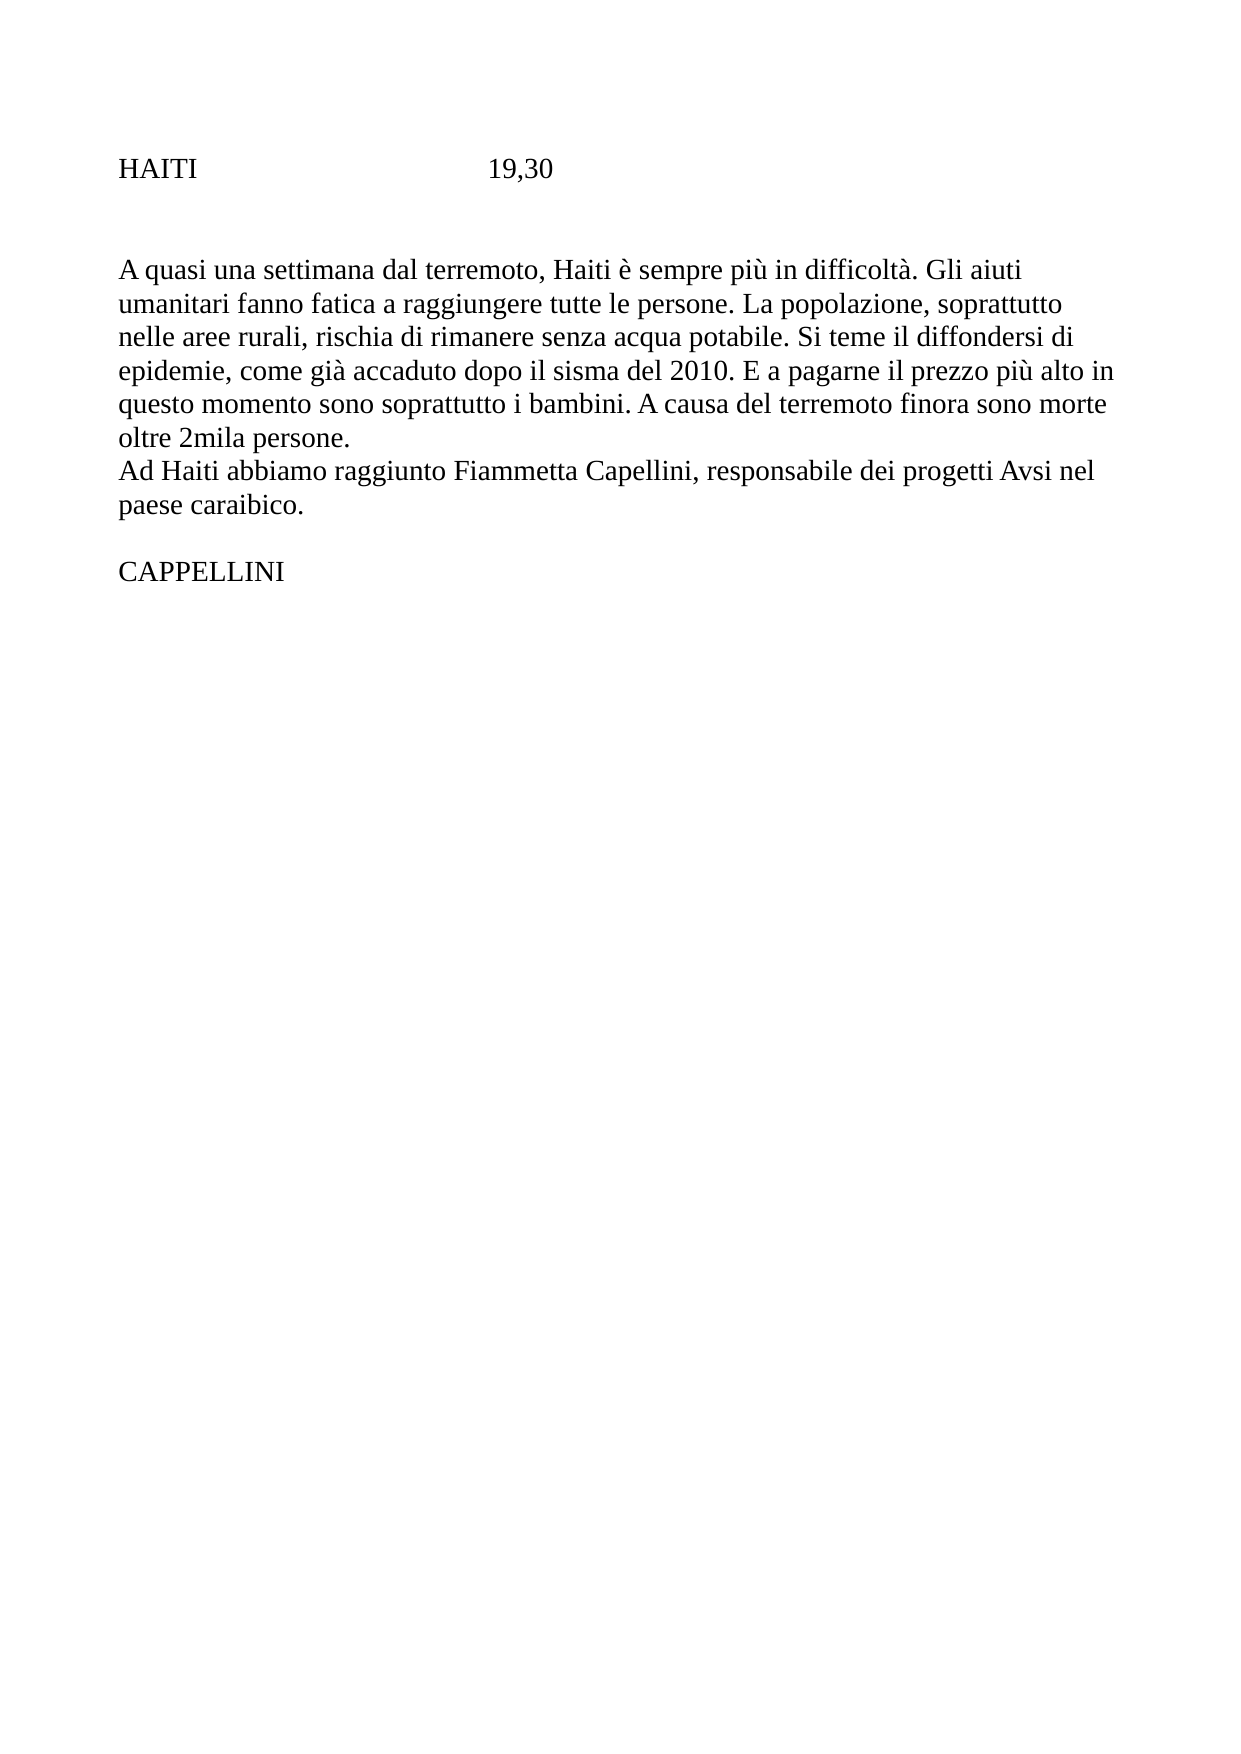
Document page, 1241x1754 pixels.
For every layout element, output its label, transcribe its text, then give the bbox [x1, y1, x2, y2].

text A quasi una settimana dal terremoto, Haiti è sempre più in difficoltà. Gli aiuti umanitari fanno fatica a raggiungere tutte le persone. La popolazione, soprattutto nelle aree rurali, rischia di rimanere senza acqua potabile. Si teme il diffondersi di epidemie, come già accaduto dopo il sisma del 2010. E a pagarne il prezzo più alto in questo momento sono soprattutto i bambini. A causa del terremoto finora sono morte oltre 2mila persone. [118, 252, 1122, 453]
text CAPPELLINI [118, 554, 1122, 588]
text HAITI 19,30 [118, 152, 1122, 185]
text Ad Haiti abbiamo raggiunto Fiammetta Capellini, responsabile dei progetti Avsi nel paese caraibico. [118, 453, 1122, 521]
